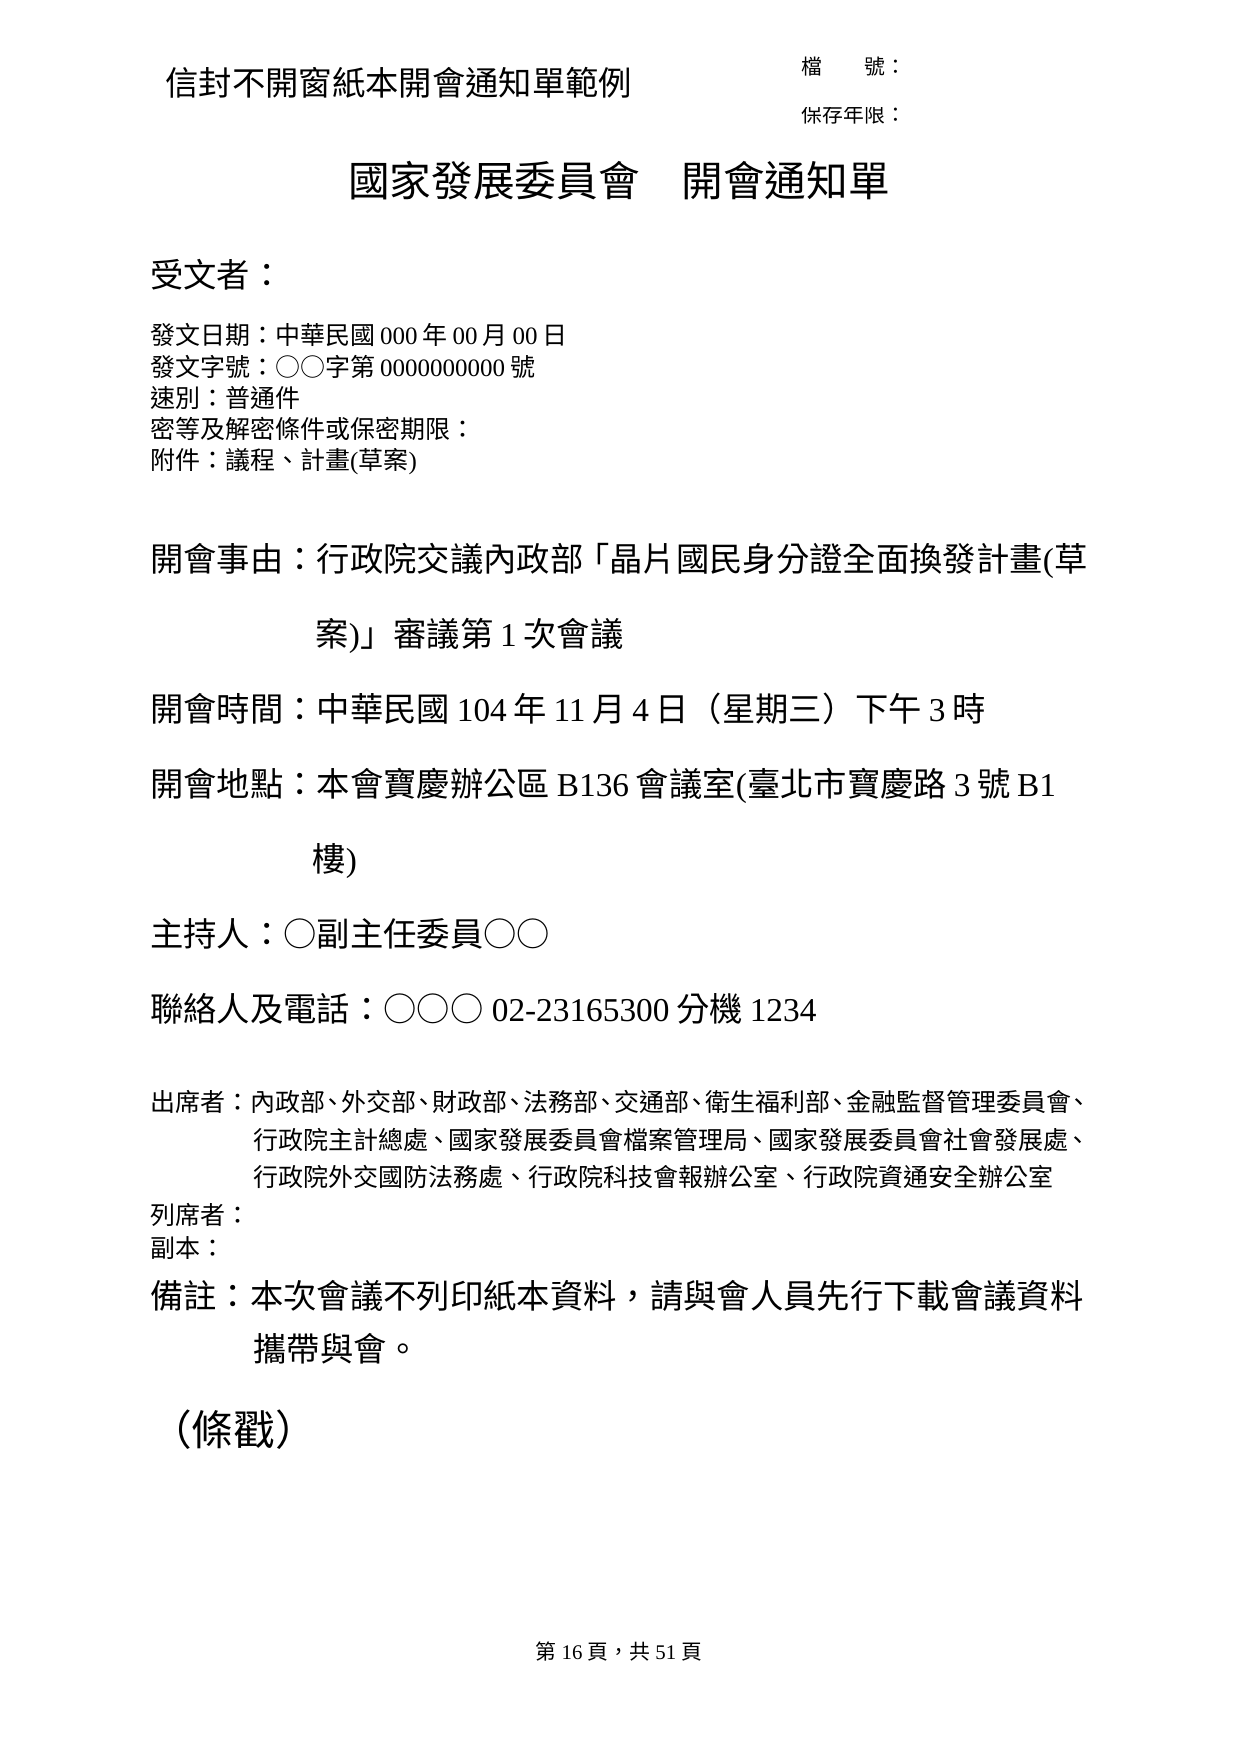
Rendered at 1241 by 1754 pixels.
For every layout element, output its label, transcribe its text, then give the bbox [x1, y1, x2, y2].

text 副本： [150, 1232, 1087, 1263]
text 主持人：○副主任委員○○ [150, 895, 1087, 970]
text 檔 號： [801, 59, 1049, 78]
text 備註：本次會議不列印紙本資料，請與會人員先行下載會議資料攜帶與會。 [150, 1267, 1087, 1371]
text 受文者： [150, 249, 1087, 297]
text 列席者： [150, 1195, 1087, 1232]
text 開會地點：本會寶慶辦公區B136會議室(臺北市寶慶路3號B1 樓) [150, 745, 1087, 895]
text 發文字號：○○字第0000000000號 [150, 351, 1087, 382]
text 開會事由：行政院交議內政部「晶片國民身分證全面換發計畫(草案)」審議第1次會議 [150, 520, 1087, 670]
text 信封不開窗紙本開會通知單範例 [165, 69, 666, 102]
text 發文日期：中華民國000年00月00日 [150, 320, 1087, 351]
text 速別：普通件 [150, 382, 1087, 413]
text 密等及解密條件或保密期限： [150, 413, 1087, 445]
text 聯絡人及電話：○○○ 02-23165300分機1234 [150, 970, 1087, 1045]
text 保存年限： [801, 107, 1049, 126]
text 出席者：內政部、外交部、財政部、法務部、交通部、衛生福利部、金融監督管理委員會、行政院主計總處、國家發展委員會檔案管理局、國家發展委員會社會發展處、行政院外交國防法務處、行政院科技會報辦公室、行政院資通安全辦公室 [150, 1082, 1087, 1195]
text 國家發展委員會 開會通知單 [150, 136, 1087, 211]
text （條戳） [150, 1390, 1087, 1465]
text 開會時間：中華民國104年11月4日（星期三）下午3時 [150, 670, 1087, 745]
text 附件：議程、計畫(草案) [150, 445, 1087, 476]
